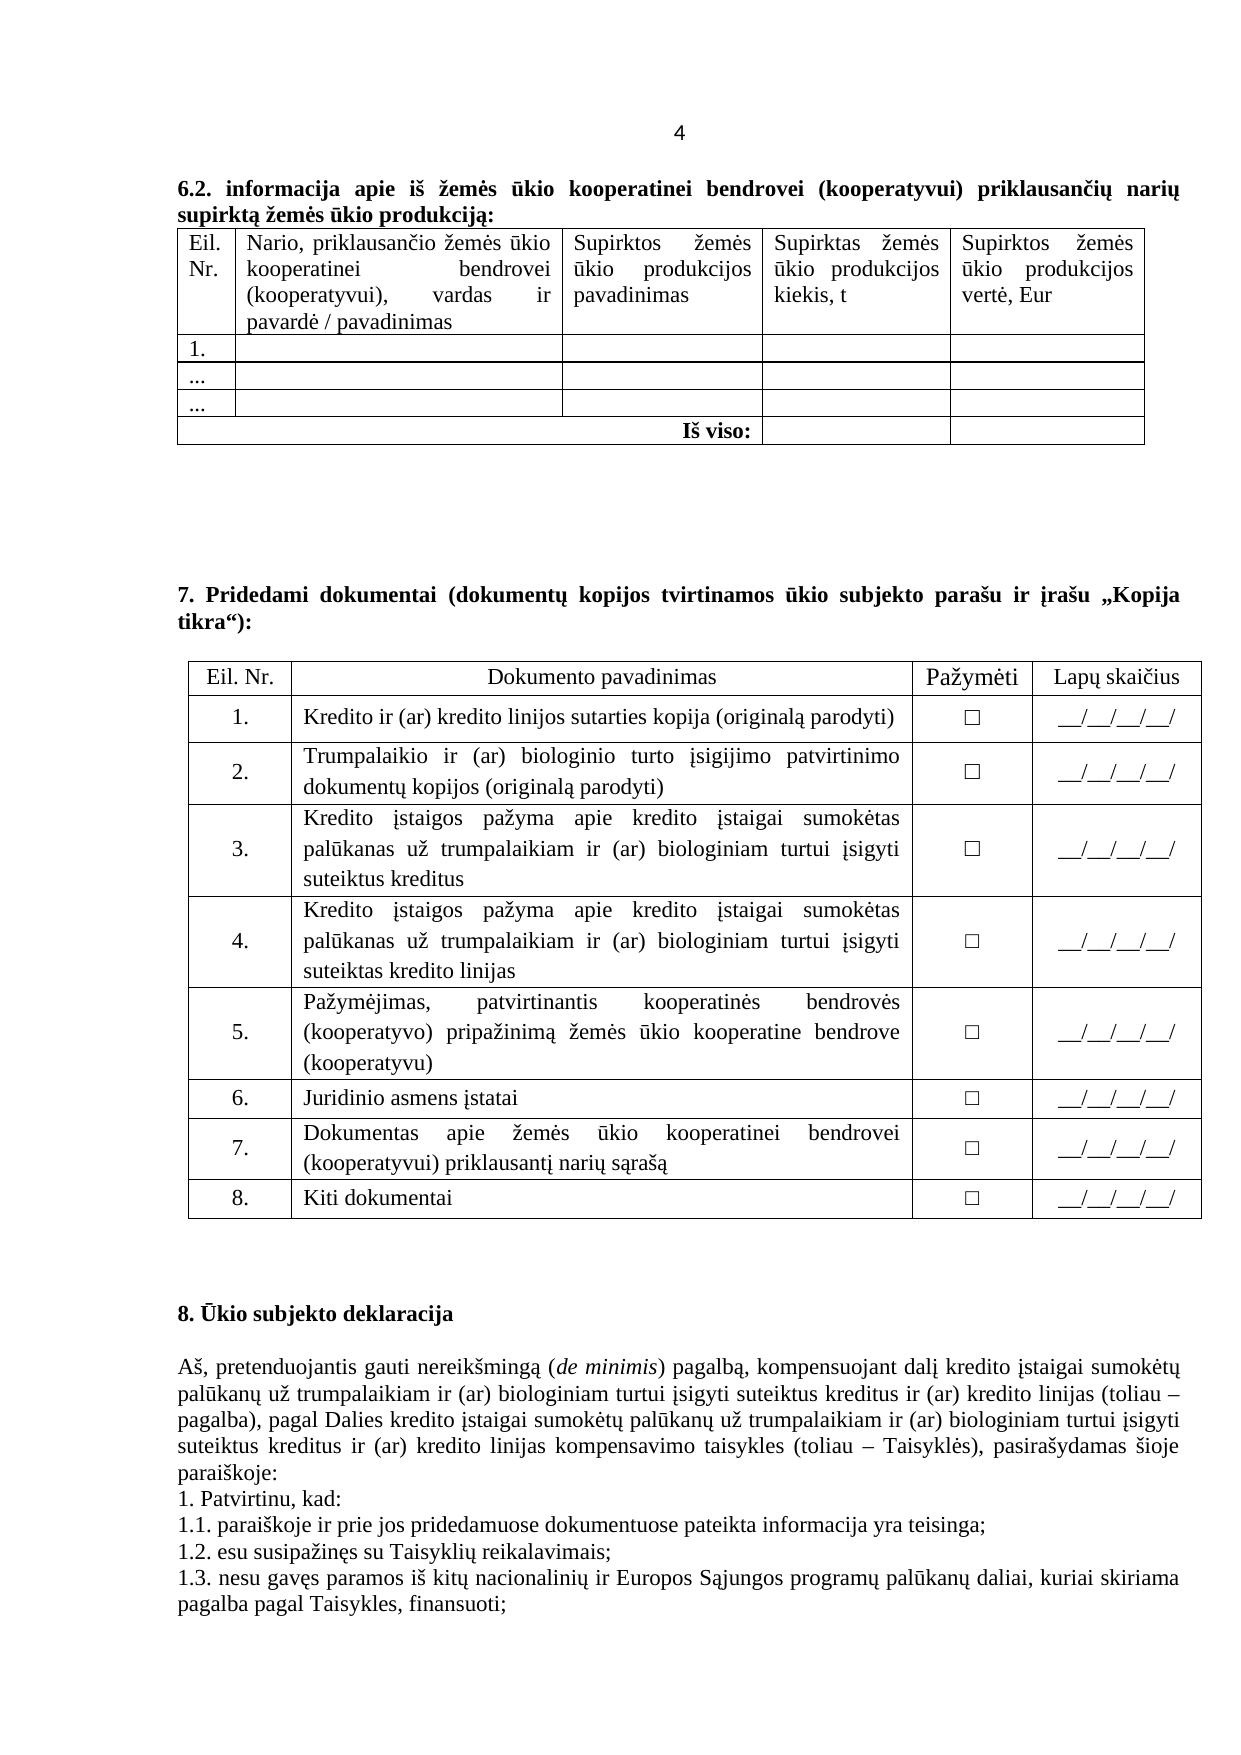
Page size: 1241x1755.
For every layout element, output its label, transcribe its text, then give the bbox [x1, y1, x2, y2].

table_cell __/__/__/__/ [1033, 1180, 1201, 1218]
table_header Nario, priklausančio žemės ūkio kooperatinei bendrovei (kooperatyvui), vardas ir pavardė / pavadinimas [236, 229, 562, 334]
table_cell 2. [189, 743, 291, 803]
table_cell 3. [189, 805, 291, 896]
table_cell □ [913, 1119, 1032, 1179]
table_cell ... [178, 390, 235, 416]
table_cell Kredito įstaigos pažyma apie kredito įstaigai sumokėtas palūkanas už trumpalaikiam ir (ar) biologiniam turtui įsigyti suteiktas kredito linijas [292, 897, 912, 987]
table_cell __/__/__/__/ [1033, 805, 1201, 896]
table_header Pažymėti [913, 662, 1032, 694]
table_header Supirktos žemės ūkio produkcijos pavadinimas [563, 229, 762, 334]
table_cell 6. [189, 1080, 291, 1118]
table_cell [951, 417, 1144, 444]
text 6.2. informacija apie iš žemės ūkio kooperatinei bendrovei (kooperatyvui) priklausančių narių supirktą žemės ūkio produkciją: [177, 175, 1181, 228]
table_cell □ [913, 696, 1032, 742]
table_cell [763, 417, 950, 444]
table_cell 4. [189, 897, 291, 987]
table_cell [763, 335, 950, 361]
text Aš, pretenduojantis gauti nereikšmingą (de minimis) pagalbą, kompensuojant dalį kredito įstaigai sumokėtų palūkanų už trumpalaikiam ir (ar) biologiniam turtui įsigyti suteiktus kreditus ir (ar) kredito linijas (toliau – pagalba), pagal Dalies kredito įstaigai sumokėtų palūkanų už trumpalaikiam ir (ar) biologiniam turtui įsigyti suteiktus kreditus ir (ar) kredito linijas kompensavimo taisykles (toliau – Taisyklės), pasirašydamas šioje paraiškoje: [177, 1353, 1181, 1485]
table_cell 1. [189, 696, 291, 742]
text 1.3. nesu gavęs paramos iš kitų nacionalinių ir Europos Sąjungos programų palūkanų daliai, kuriai skiriama pagalba pagal Taisykles, finansuoti; [177, 1564, 1181, 1617]
table_cell Trumpalaikio ir (ar) biologinio turto įsigijimo patvirtinimo dokumentų kopijos (originalą parodyti) [292, 743, 912, 803]
table_cell [563, 335, 762, 361]
table_cell __/__/__/__/ [1033, 897, 1201, 987]
table_cell □ [913, 1180, 1032, 1218]
table_cell [951, 335, 1144, 361]
table_cell 7. [189, 1119, 291, 1179]
table_cell __/__/__/__/ [1033, 696, 1201, 742]
table_cell Pažymėjimas, patvirtinantis kooperatinės bendrovės (kooperatyvo) pripažinimą žemės ūkio kooperatine bendrove (kooperatyvu) [292, 988, 912, 1079]
table_cell Juridinio asmens įstatai [292, 1080, 912, 1118]
table_cell [563, 363, 762, 389]
table_cell Kredito ir (ar) kredito linijos sutarties kopija (originalą parodyti) [292, 696, 912, 742]
table_cell ... [178, 363, 235, 389]
table_cell [763, 390, 950, 416]
table_cell Kiti dokumentai [292, 1180, 912, 1218]
text 7. Pridedami dokumentai (dokumentų kopijos tvirtinamos ūkio subjekto parašu ir įrašu „Kopija tikra“): [177, 581, 1181, 634]
table_cell [236, 335, 562, 361]
table_cell [563, 390, 762, 416]
table_cell □ [913, 805, 1032, 896]
table_header Eil. Nr. [178, 229, 235, 334]
table_cell [236, 390, 562, 416]
table_cell [951, 363, 1144, 389]
table_cell □ [913, 897, 1032, 987]
table_header Eil. Nr. [189, 662, 291, 694]
table_cell □ [913, 988, 1032, 1079]
table_header Lapų skaičius [1033, 662, 1201, 694]
table_cell __/__/__/__/ [1033, 1119, 1201, 1179]
text 8. Ūkio subjekto deklaracija [177, 1301, 1181, 1327]
text 1.2. esu susipažinęs su Taisyklių reikalavimais; [177, 1538, 1181, 1564]
table_header Supirktas žemės ūkio produkcijos kiekis, t [763, 229, 950, 334]
table_cell [236, 363, 562, 389]
table_cell Dokumentas apie žemės ūkio kooperatinei bendrovei (kooperatyvui) priklausantį narių sąrašą [292, 1119, 912, 1179]
table_cell __/__/__/__/ [1033, 743, 1201, 803]
table_cell [763, 363, 950, 389]
text 1. Patvirtinu, kad: [177, 1485, 1181, 1511]
text 1.1. paraiškoje ir prie jos pridedamuose dokumentuose pateikta informacija yra teisinga; [177, 1511, 1181, 1538]
table_cell 5. [189, 988, 291, 1079]
table_cell __/__/__/__/ [1033, 1080, 1201, 1118]
table_header Supirktos žemės ūkio produkcijos vertė, Eur [951, 229, 1144, 334]
table_cell 8. [189, 1180, 291, 1218]
table_cell Iš viso: [178, 417, 762, 444]
table_cell __/__/__/__/ [1033, 988, 1201, 1079]
table_header Dokumento pavadinimas [292, 662, 912, 694]
table_cell Kredito įstaigos pažyma apie kredito įstaigai sumokėtas palūkanas už trumpalaikiam ir (ar) biologiniam turtui įsigyti suteiktus kreditus [292, 805, 912, 896]
table_cell [177, 445, 1145, 553]
table_cell □ [913, 1080, 1032, 1118]
table_cell □ [913, 743, 1032, 803]
table_cell [951, 390, 1144, 416]
table_cell 1. [178, 335, 235, 361]
